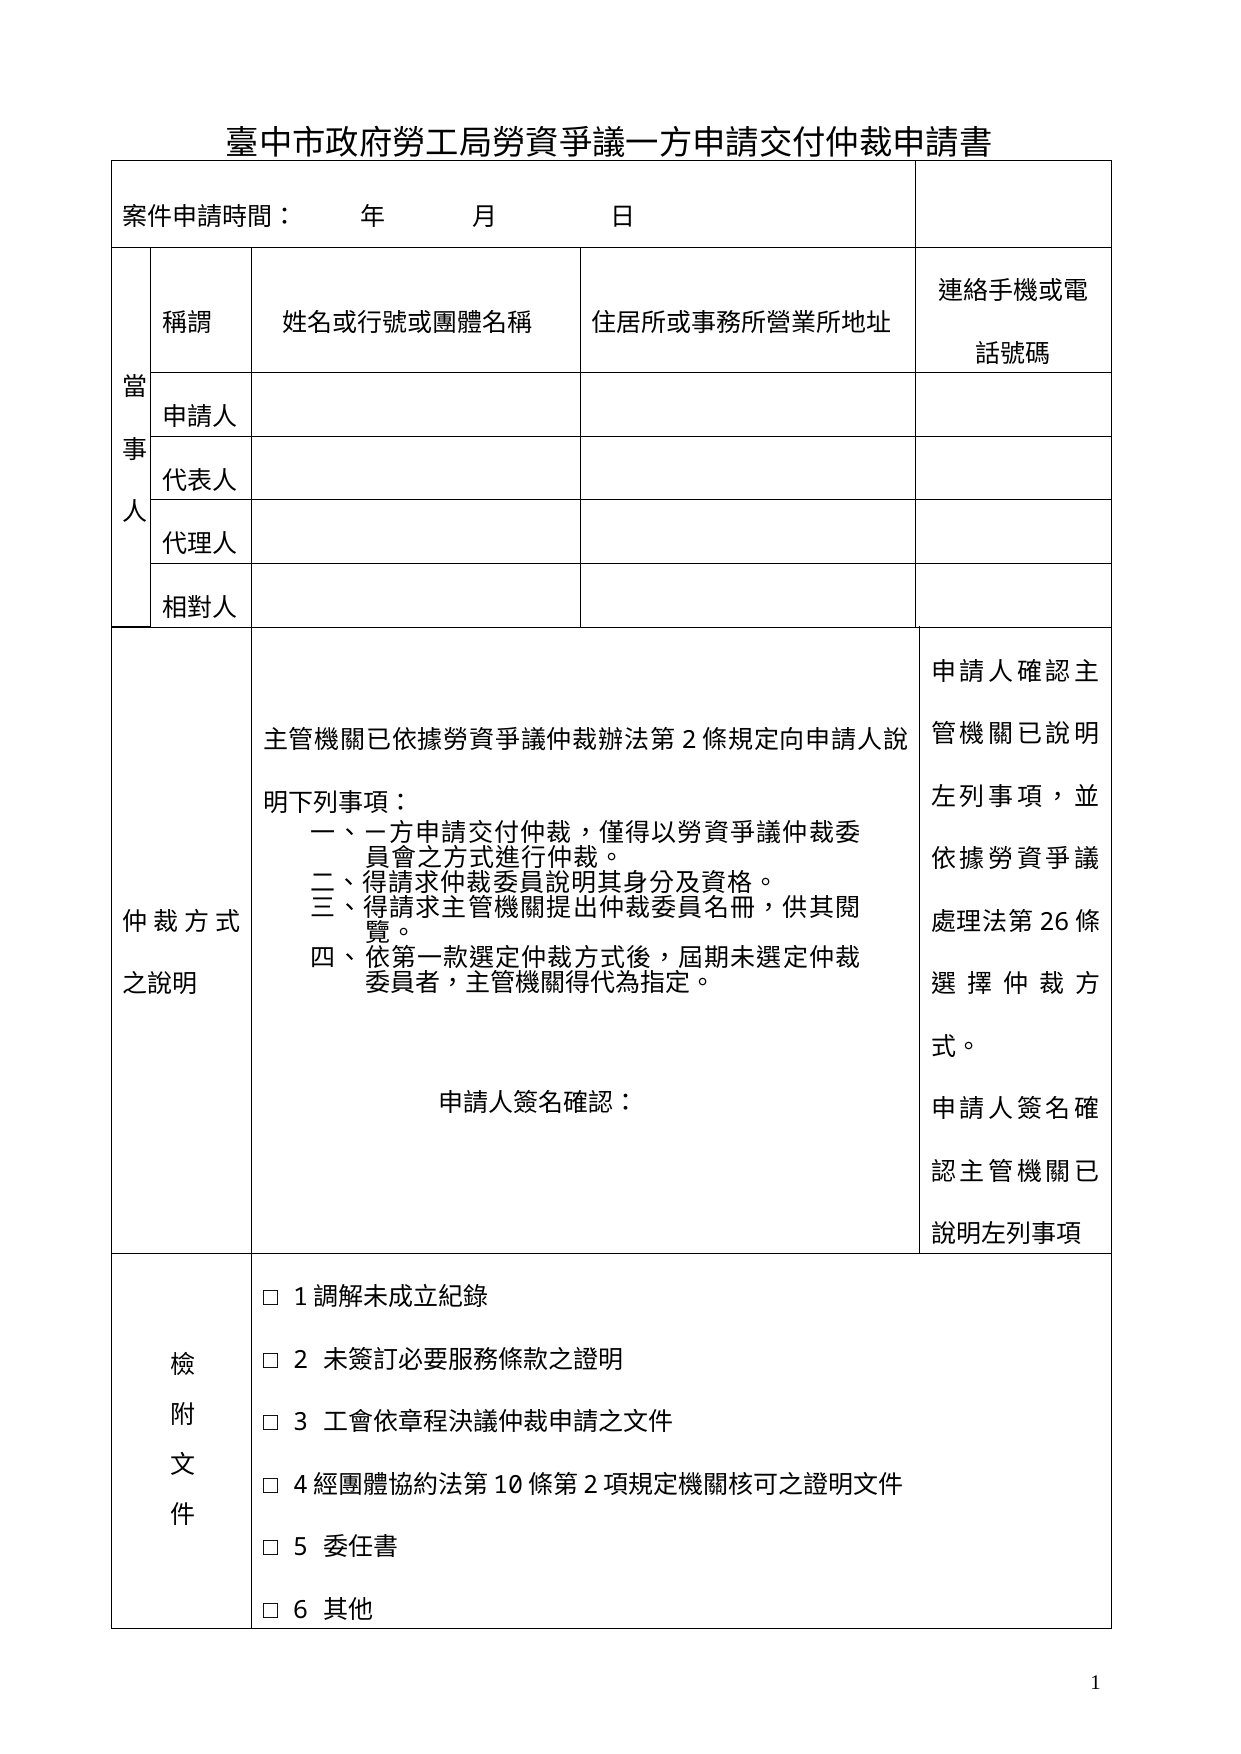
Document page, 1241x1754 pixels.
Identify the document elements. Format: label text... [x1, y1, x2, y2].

table_cell [581, 500, 915, 563]
table_cell [581, 564, 915, 626]
table_cell 連絡手機或電話號碼 [916, 248, 1111, 372]
table_cell 申請人 [151, 373, 251, 436]
table_cell □ 1調解未成立紀錄 □ 2 未簽訂必要服務條款之證明 □ 3 工會依章程決議仲裁申請之文件 □ 4經團體協約法第10條第2項規定機關核可之證明文件 □ 5 委任書 □ 6 其他 [252, 1254, 1111, 1628]
table_cell 仲裁方式之說明 [112, 628, 251, 1252]
table_cell 姓名或行號或團體名稱 [252, 248, 580, 372]
table_header 案件申請時間： 年 月 日 [112, 161, 915, 247]
table_cell 代表人 [151, 437, 251, 499]
table_cell [252, 437, 580, 499]
table_cell [916, 373, 1111, 436]
table_cell [916, 437, 1111, 499]
table_cell 檢 附 文 件 [112, 1254, 251, 1628]
table_header [916, 161, 1111, 247]
table_cell [916, 500, 1111, 563]
table_cell 代理人 [151, 500, 251, 563]
table_cell 主管機關已依據勞資爭議仲裁辦法第2條規定向申請人說明下列事項： 一、ㄧ方申請交付仲裁，僅得以勞資爭議仲裁委員會之方式進行仲裁。 二、得請求仲裁委員說明其身分及資格。 三、得請求主管機關提出仲裁委員名冊，供其閱覽。 四、依第一款選定仲裁方式後，屆期未選定仲裁委員者，主管機關得代為指定。 申請人簽名確認： [252, 628, 919, 1252]
text 臺中市政府勞工局勞資爭議一方申請交付仲裁申請書 [125, 98, 1092, 160]
table_cell 申請人確認主管機關已說明左列事項，並依據勞資爭議處理法第26條選擇仲裁方式。 申請人簽名確認主管機關已說明左列事項 [920, 628, 1111, 1252]
table_cell [581, 373, 915, 436]
table_cell [916, 564, 1111, 626]
table_cell [581, 437, 915, 499]
table_cell [252, 500, 580, 563]
table_cell 當事人 [112, 248, 150, 626]
table_cell 相對人 [151, 564, 251, 626]
table_cell 住居所或事務所營業所地址 [581, 248, 915, 372]
table_cell [252, 564, 580, 626]
table_cell 稱謂 [151, 248, 251, 372]
table_cell [252, 373, 580, 436]
